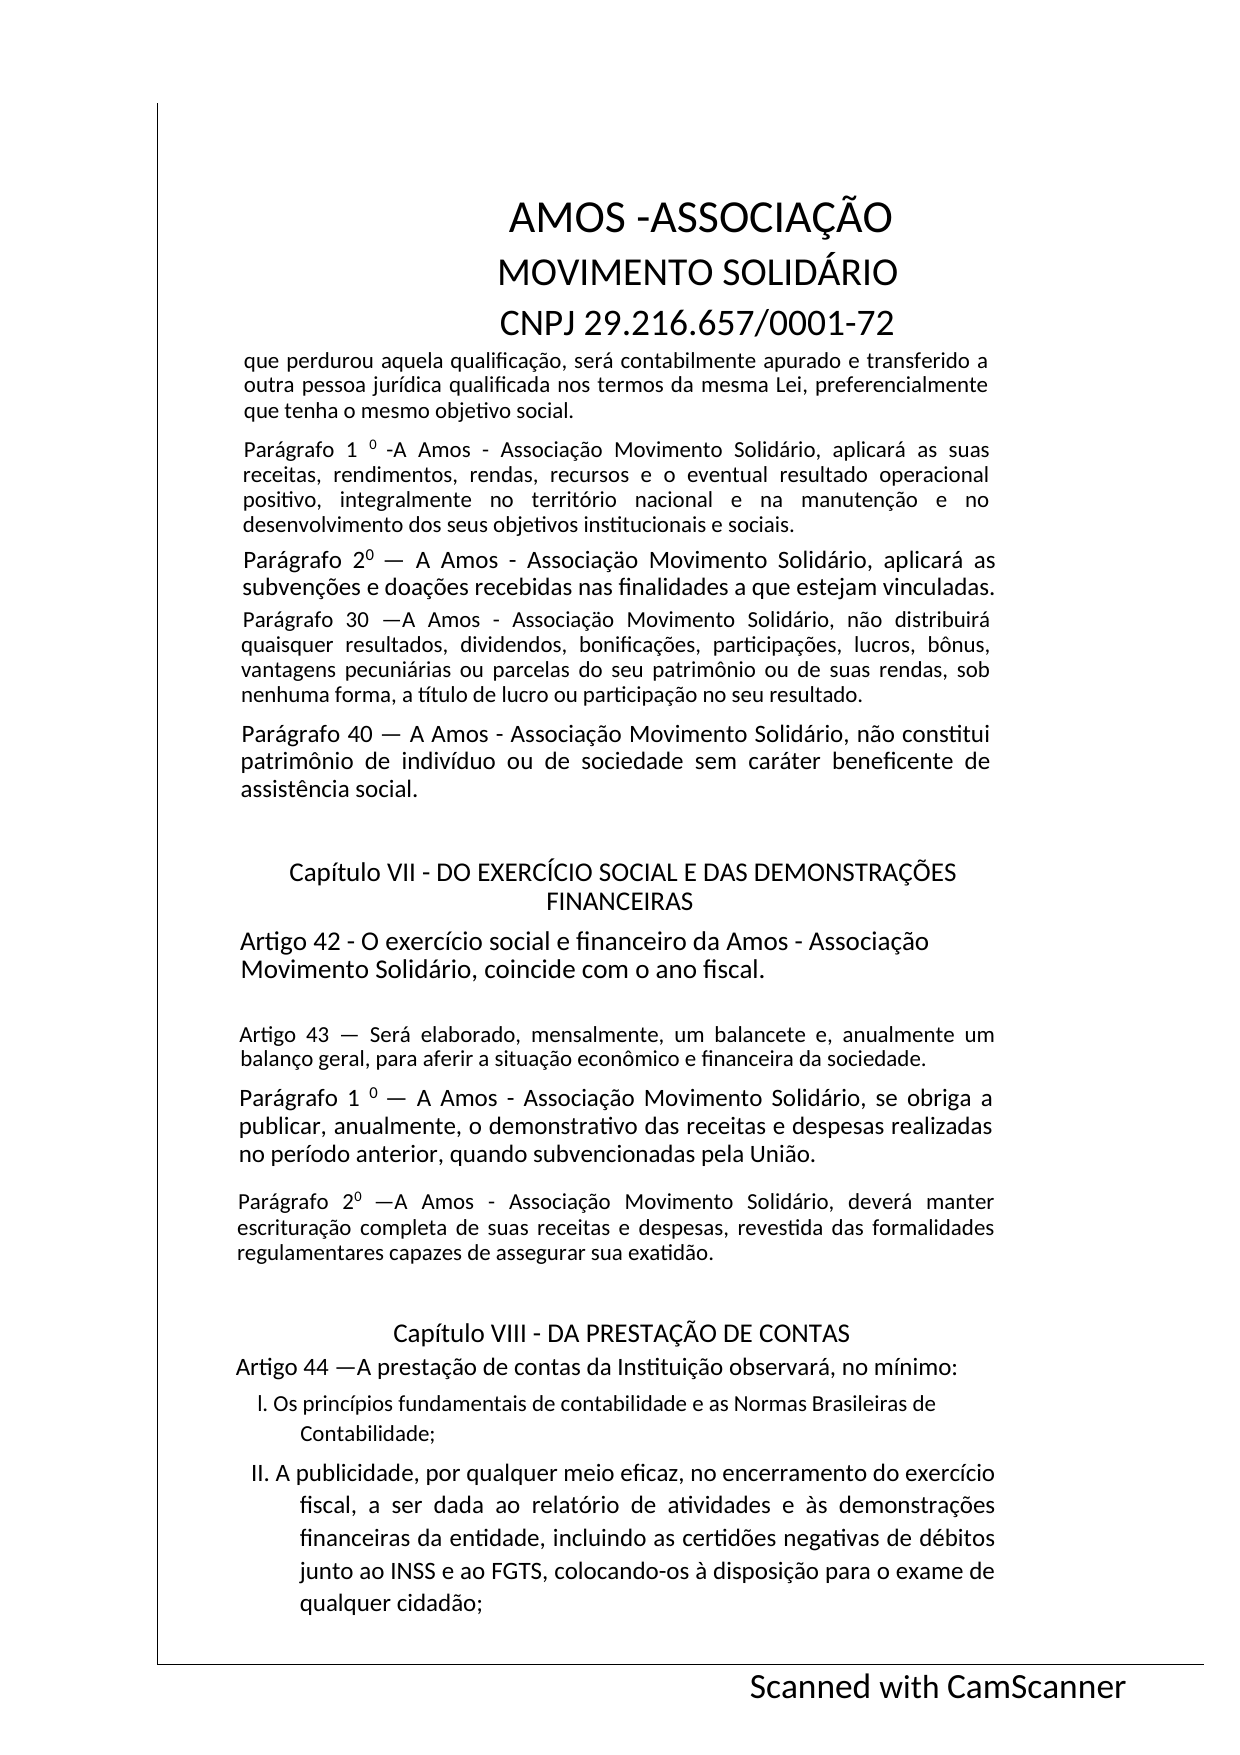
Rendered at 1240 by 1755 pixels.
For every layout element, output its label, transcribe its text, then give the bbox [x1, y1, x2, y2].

table_header AMOS -ASSOCIAÇÃO MOVIMENTO SOLIDÁRIO CNPJ 29.216.657/0001-72 que perdurou aquela qualificação, será contabilmente apurado e transferido a outra pessoa jurídica qualificada nos termos da mesma Lei, preferencialmente que tenha o mesmo objetivo social. Parágrafo 1 0 -A Amos - Associação Movimento Solidário, aplicará as suas receitas, rendimentos, rendas, recursos e o eventual resultado operacional positivo, integralmente no território nacional e na manutenção e no desenvolvimento dos seus objetivos institucionais e sociais. Parágrafo 20 — A Amos - Associaçäo Movimento Solidário, aplicará as subvenções e doações recebidas nas finalidades a que estejam vinculadas. Parágrafo 30 —A Amos - Associaçäo Movimento Solidário, não distribuirá quaisquer resultados, dividendos, bonificações, participações, lucros, bônus, vantagens pecuniárias ou parcelas do seu patrimônio ou de suas rendas, sob nenhuma forma, a título de lucro ou participação no seu resultado. Parágrafo 40 — A Amos - Associação Movimento Solidário, não constitui patrimônio de indivíduo ou de sociedade sem caráter beneficente de assistência social. Capítulo VII - DO EXERCÍCIO SOCIAL E DAS DEMONSTRAÇÕES FINANCEIRAS Artigo 42 - O exercício social e financeiro da Amos - Associação Movimento Solidário, coincide com o ano fiscal. Artigo 43 — Será elaborado, mensalmente, um balancete e, anualmente um balanço geral, para aferir a situação econômico e financeira da sociedade. Parágrafo 1 0 — A Amos - Associação Movimento Solidário, se obriga a publicar, anualmente, o demonstrativo das receitas e despesas realizadas no período anterior, quando subvencionadas pela União. Parágrafo 20 —A Amos - Associação Movimento Solidário, deverá manter escrituração completa de suas receitas e despesas, revestida das formalidades regulamentares capazes de assegurar sua exatidão. Capítulo VIII - DA PRESTAÇÃO DE CONTAS Artigo 44 —A prestação de contas da Instituição observará, no mínimo: l. Os princípios fundamentais de contabilidade e as Normas Brasileiras de Contabilidade; II. A publicidade, por qualquer meio eficaz, no encerramento do exercício fiscal, a ser dada ao relatório de atividades e às demonstrações financeiras da entidade, incluindo as certidões negativas de débitos junto ao INSS e ao FGTS, colocando-os à disposição para o exame de qualquer cidadão; [158, 103, 1203, 1664]
